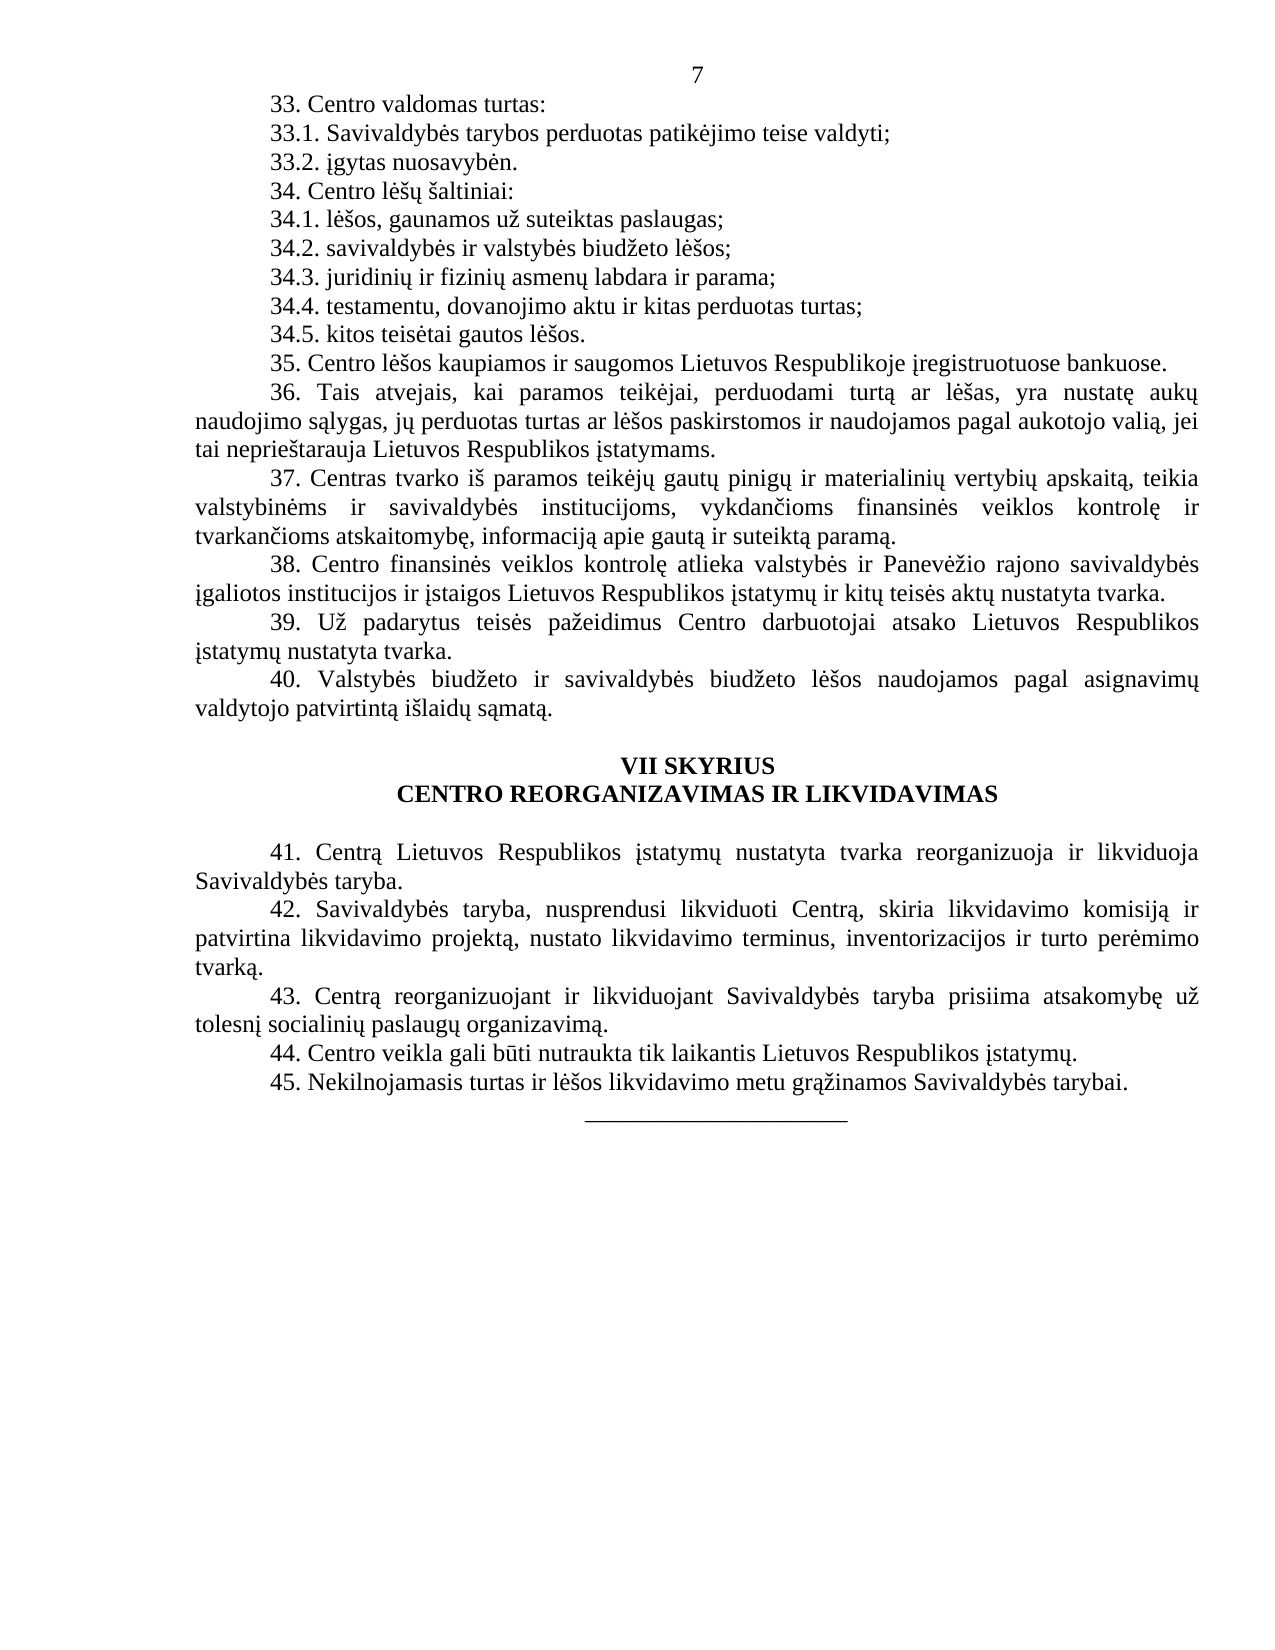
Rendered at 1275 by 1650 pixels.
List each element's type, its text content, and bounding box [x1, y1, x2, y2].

text 34.1. lėšos, gaunamos už suteiktas paslaugas; [195, 204, 1200, 233]
text 45. Nekilnojamasis turtas ir lėšos likvidavimo metu grąžinamos Savivaldybės tarybai. [195, 1067, 1200, 1096]
text 41. Centrą Lietuvos Respublikos įstatymų nustatyta tvarka reorganizuoja ir likviduoja Savivaldybės taryba. [195, 837, 1200, 894]
text 42. Savivaldybės taryba, nusprendusi likviduoti Centrą, skiria likvidavimo komisiją ir patvirtina likvidavimo projektą, nustato likvidavimo terminus, inventorizacijos ir turto perėmimo tvarką. [195, 894, 1200, 981]
text 35. Centro lėšos kaupiamos ir saugomos Lietuvos Respublikoje įregistruotuose bankuose. [195, 348, 1200, 377]
text 40. Valstybės biudžeto ir savivaldybės biudžeto lėšos naudojamos pagal asignavimų valdytojo patvirtintą išlaidų sąmatą. [195, 664, 1200, 722]
text 34.2. savivaldybės ir valstybės biudžeto lėšos; [195, 233, 1200, 262]
text 44. Centro veikla gali būti nutraukta tik laikantis Lietuvos Respublikos įstatymų. [195, 1038, 1200, 1067]
text _____________________ [232, 1096, 1200, 1124]
text 34.4. testamentu, dovanojimo aktu ir kitas perduotas turtas; [195, 291, 1200, 319]
text CENTRO REORGANIZAVIMAS IR LIKVIDAVIMAS [195, 779, 1200, 808]
text 34.5. kitos teisėtai gautos lėšos. [195, 319, 1200, 348]
text 33. Centro valdomas turtas: [195, 89, 1200, 118]
text 36. Tais atvejais, kai paramos teikėjai, perduodami turtą ar lėšas, yra nustatę aukų naudojimo sąlygas, jų perduotas turtas ar lėšos paskirstomos ir naudojamos pagal aukotojo valią, jei tai neprieštarauja Lietuvos Respublikos įstatymams. [195, 377, 1200, 463]
text 39. Už padarytus teisės pažeidimus Centro darbuotojai atsako Lietuvos Respublikos įstatymų nustatyta tvarka. [195, 607, 1200, 664]
text 34. Centro lėšų šaltiniai: [195, 176, 1200, 204]
text 34.3. juridinių ir fizinių asmenų labdara ir parama; [195, 262, 1200, 291]
text 33.2. įgytas nuosavybėn. [195, 147, 1200, 176]
text 33.1. Savivaldybės tarybos perduotas patikėjimo teise valdyti; [195, 118, 1200, 147]
text 43. Centrą reorganizuojant ir likviduojant Savivaldybės taryba prisiima atsakomybę už tolesnį socialinių paslaugų organizavimą. [195, 981, 1200, 1038]
text VII SKYRIUS [195, 751, 1200, 779]
text 37. Centras tvarko iš paramos teikėjų gautų pinigų ir materialinių vertybių apskaitą, teikia valstybinėms ir savivaldybės institucijoms, vykdančioms finansinės veiklos kontrolę ir tvarkančioms atskaitomybę, informaciją apie gautą ir suteiktą paramą. [195, 463, 1200, 549]
text 38. Centro finansinės veiklos kontrolę atlieka valstybės ir Panevėžio rajono savivaldybės įgaliotos institucijos ir įstaigos Lietuvos Respublikos įstatymų ir kitų teisės aktų nustatyta tvarka. [195, 549, 1200, 607]
